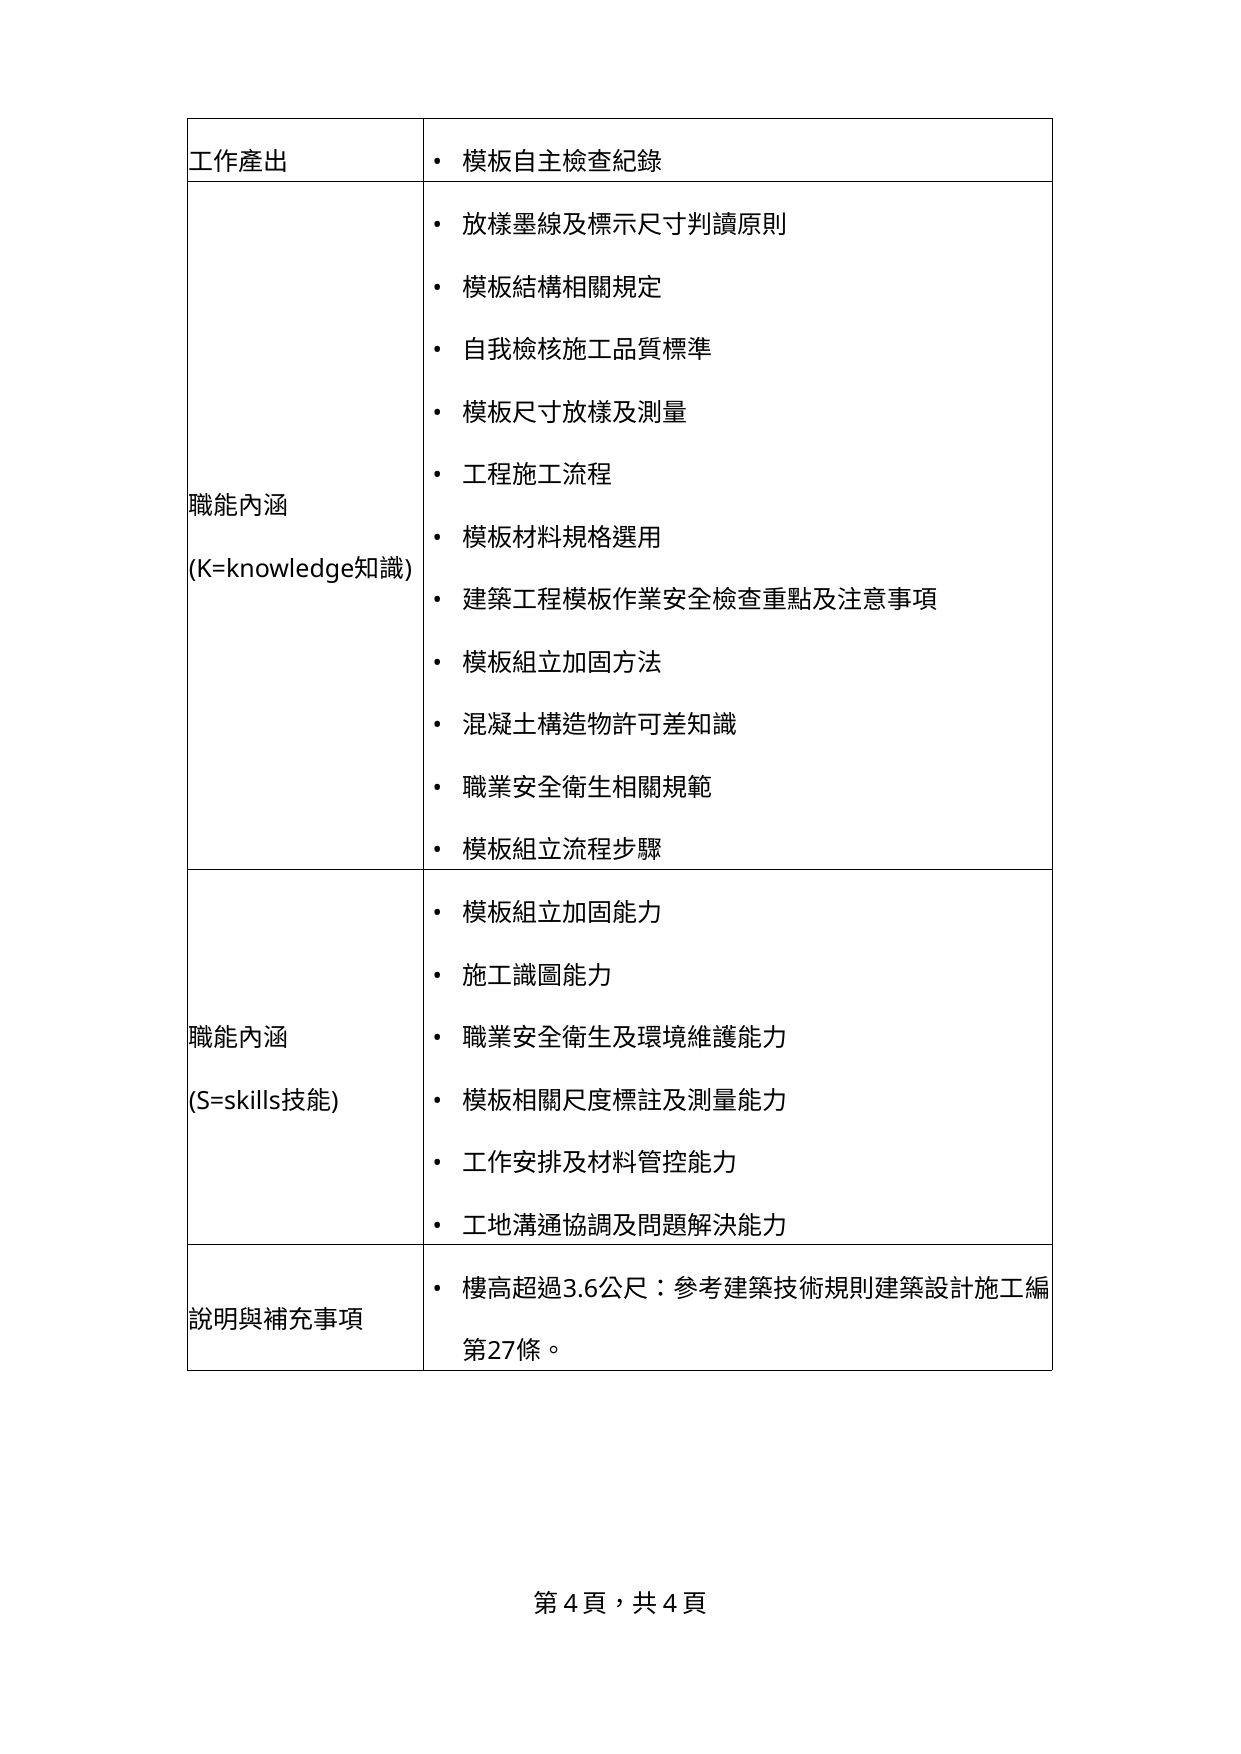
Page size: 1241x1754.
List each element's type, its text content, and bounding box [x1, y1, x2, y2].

table_cell 工作產出 [188, 119, 423, 181]
table_cell 職能內涵 (K=knowledge知識) [188, 182, 423, 868]
table_cell 說明與補充事項 [188, 1245, 423, 1369]
table_cell 模板組立加固能力 施工識圖能力 職業安全衛生及環境維護能力 模板相關尺度標註及測量能力 工作安排及材料管控能力 工地溝通協調及問題解決能力 [424, 870, 1052, 1244]
table_cell 樓高超過3.6公尺：參考建築技術規則建築設計施工編第27條。 [424, 1245, 1052, 1369]
table_cell 模板自主檢查紀錄 [424, 119, 1052, 181]
table_cell 職能內涵 (S=skills技能) [188, 870, 423, 1244]
table_cell 放樣墨線及標示尺寸判讀原則 模板結構相關規定 自我檢核施工品質標準 模板尺寸放樣及測量 工程施工流程 模板材料規格選用 建築工程模板作業安全檢查重點及注意事項 模板組立加固方法 混凝土構造物許可差知識 職業安全衛生相關規範 模板組立流程步驟 [424, 182, 1052, 868]
